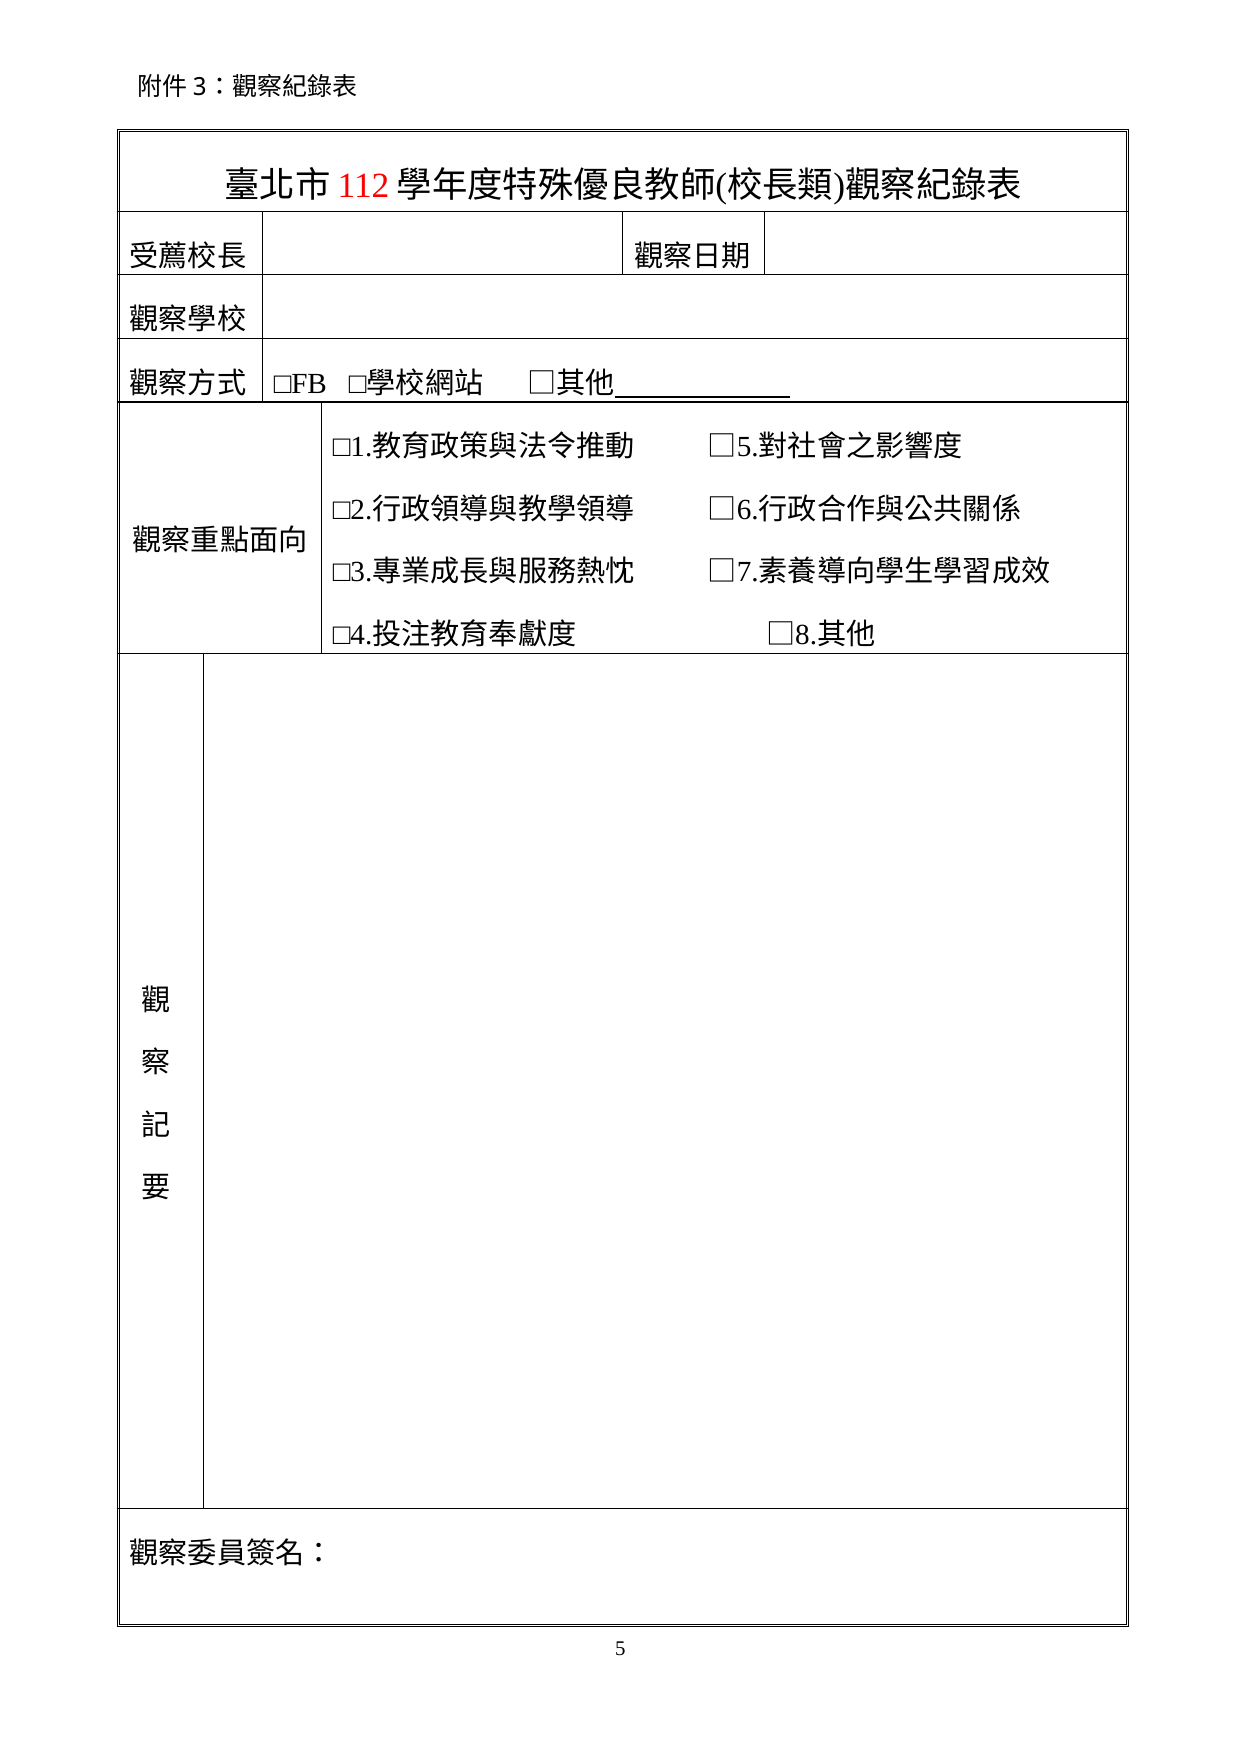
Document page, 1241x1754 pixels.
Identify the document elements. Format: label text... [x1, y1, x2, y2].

table_cell 觀察記要 [120, 654, 203, 1508]
table_cell 觀察日期 [623, 212, 764, 274]
table_cell □FB □學校網站 □其他 [263, 339, 1126, 401]
table_cell 觀察重點面向 [120, 403, 321, 652]
table_header 臺北市112學年度特殊優良教師(校長類)觀察紀錄表 [120, 132, 1126, 211]
table_cell [263, 275, 1126, 338]
text 附件3：觀察紀錄表 [137, 76, 451, 101]
table_cell 觀察方式 [120, 339, 262, 401]
table_cell [204, 654, 1126, 1508]
table_cell 觀察學校 [120, 275, 262, 338]
table_cell 受薦校長 [120, 212, 262, 274]
table_cell 觀察委員簽名： [120, 1509, 1126, 1624]
table_cell [765, 212, 1126, 274]
table_cell [263, 212, 622, 274]
table_cell □1.教育政策與法令推動 □5.對社會之影響度 □2.行政領導與教學領導 □6.行政合作與公共關係 □3.專業成長與服務熱忱 □7.素養導向學生學習成效 □4.投注教育奉獻度 □8.其他 [322, 403, 1126, 652]
